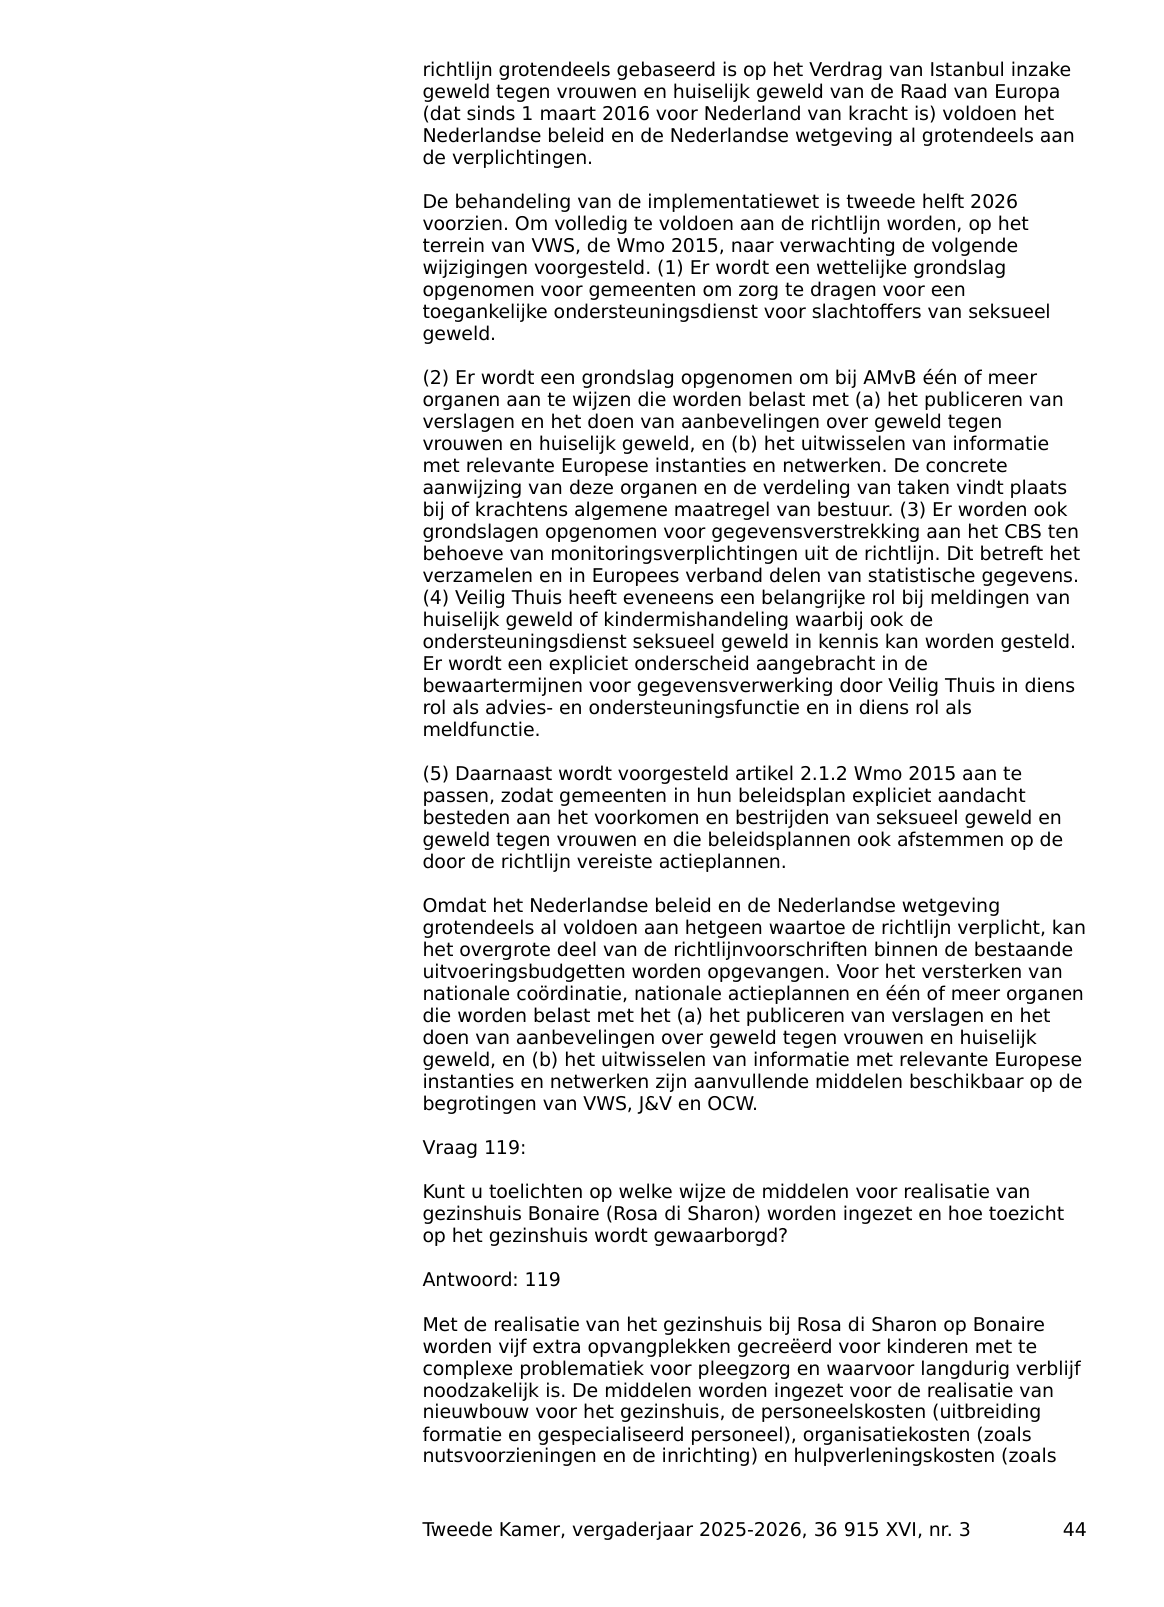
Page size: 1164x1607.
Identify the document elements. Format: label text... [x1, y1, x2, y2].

text Antwoord: 119 [422, 1269, 1087, 1291]
text Omdat het Nederlandse beleid en de Nederlandse wetgeving grotendeels al voldoen aan hetgeen waartoe de richtlijn verplicht, kan het overgrote deel van de richtlijnvoorschriften binnen de bestaande uitvoeringsbudgetten worden opgevangen. Voor het versterken van nationale coördinatie, nationale actieplannen en één of meer organen die worden belast met het (a) het publiceren van verslagen en het doen van aanbevelingen over geweld tegen vrouwen en huiselijk geweld, en (b) het uitwisselen van informatie met relevante Europese instanties en netwerken zijn aanvullende middelen beschikbaar op de begrotingen van VWS, J&V en OCW. [422, 895, 1087, 1115]
text richtlijn grotendeels gebaseerd is op het Verdrag van Istanbul inzake geweld tegen vrouwen en huiselijk geweld van de Raad van Europa (dat sinds 1 maart 2016 voor Nederland van kracht is) voldoen het Nederlandse beleid en de Nederlandse wetgeving al grotendeels aan de verplichtingen. [422, 59, 1087, 169]
text Kunt u toelichten op welke wijze de middelen voor realisatie van gezinshuis Bonaire (Rosa di Sharon) worden ingezet en hoe toezicht op het gezinshuis wordt gewaarborgd? [422, 1181, 1087, 1247]
text Met de realisatie van het gezinshuis bij Rosa di Sharon op Bonaire worden vijf extra opvangplekken gecreëerd voor kinderen met te complexe problematiek voor pleegzorg en waarvoor langdurig verblijf noodzakelijk is. De middelen worden ingezet voor de realisatie van nieuwbouw voor het gezinshuis, de personeelskosten (uitbreiding formatie en gespecialiseerd personeel), organisatiekosten (zoals nutsvoorzieningen en de inrichting) en hulpverleningskosten (zoals [422, 1313, 1087, 1467]
text (5) Daarnaast wordt voorgesteld artikel 2.1.2 Wmo 2015 aan te passen, zodat gemeenten in hun beleidsplan expliciet aandacht besteden aan het voorkomen en bestrijden van seksueel geweld en geweld tegen vrouwen en die beleidsplannen ook afstemmen op de door de richtlijn vereiste actieplannen. [422, 763, 1087, 873]
text (2) Er wordt een grondslag opgenomen om bij AMvB één of meer organen aan te wijzen die worden belast met (a) het publiceren van verslagen en het doen van aanbevelingen over geweld tegen vrouwen en huiselijk geweld, en (b) het uitwisselen van informatie met relevante Europese instanties en netwerken. De concrete aanwijzing van deze organen en de verdeling van taken vindt plaats bij of krachtens algemene maatregel van bestuur. (3) Er worden ook grondslagen opgenomen voor gegevensverstrekking aan het CBS ten behoeve van monitoringsverplichtingen uit de richtlijn. Dit betreft het verzamelen en in Europees verband delen van statistische gegevens. (4) Veilig Thuis heeft eveneens een belangrijke rol bij meldingen van huiselijk geweld of kindermishandeling waarbij ook de ondersteuningsdienst seksueel geweld in kennis kan worden gesteld. Er wordt een expliciet onderscheid aangebracht in de bewaartermijnen voor gegevensverwerking door Veilig Thuis in diens rol als advies- en ondersteuningsfunctie en in diens rol als meldfunctie. [422, 367, 1087, 741]
text Vraag 119: [422, 1137, 1087, 1159]
text De behandeling van de implementatiewet is tweede helft 2026 voorzien. Om volledig te voldoen aan de richtlijn worden, op het terrein van VWS, de Wmo 2015, naar verwachting de volgende wijzigingen voorgesteld. (1) Er wordt een wettelijke grondslag opgenomen voor gemeenten om zorg te dragen voor een toegankelijke ondersteuningsdienst voor slachtoffers van seksueel geweld. [422, 191, 1087, 345]
